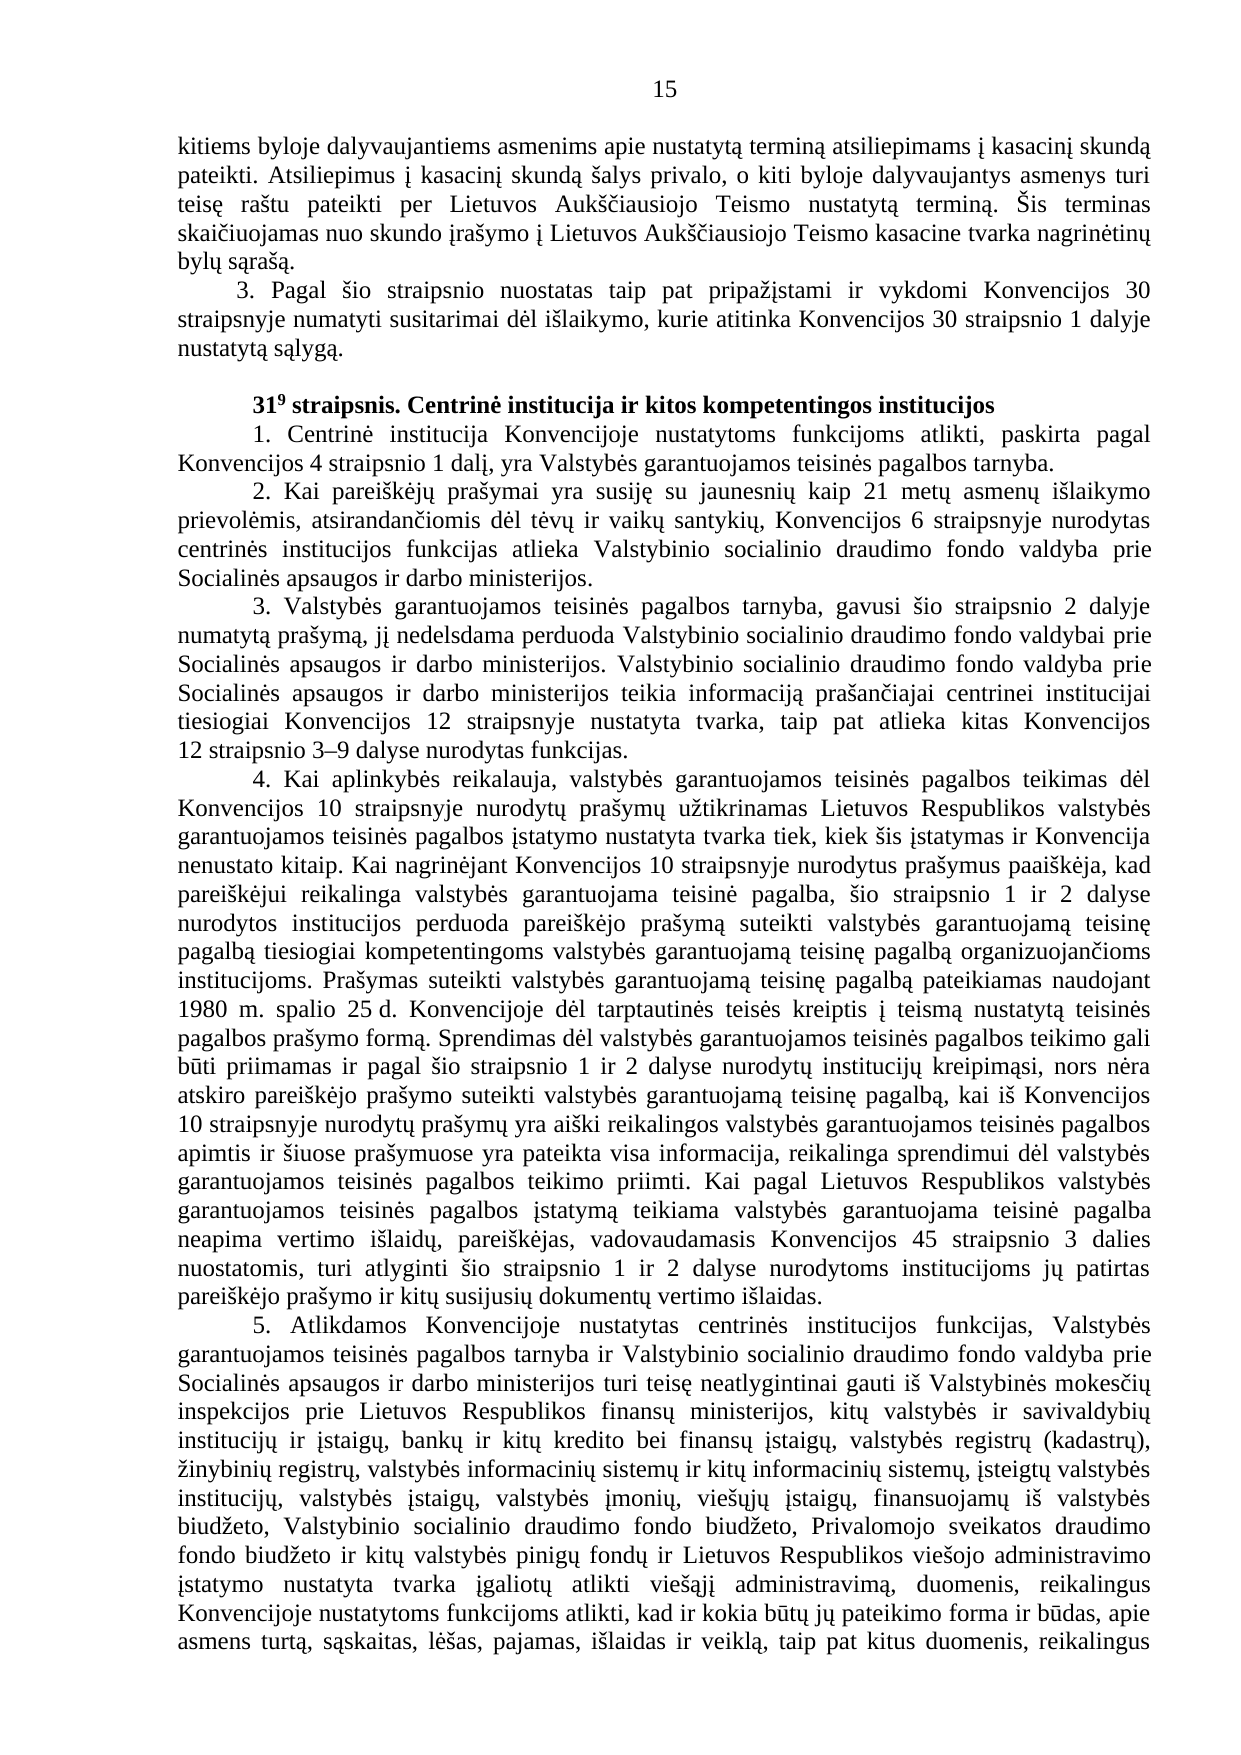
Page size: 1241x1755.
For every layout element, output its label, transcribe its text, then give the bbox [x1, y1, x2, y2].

text 3. Valstybės garantuojamos teisinės pagalbos tarnyba, gavusi šio straipsnio 2 dalyje numatytą prašymą, jį nedelsdama perduoda Valstybinio socialinio draudimo fondo valdybai prie Socialinės apsaugos ir darbo ministerijos. Valstybinio socialinio draudimo fondo valdyba prie Socialinės apsaugos ir darbo ministerijos teikia informaciją prašančiajai centrinei institucijai tiesiogiai Konvencijos 12 straipsnyje nustatyta tvarka, taip pat atlieka kitas Konvencijos 12 straipsnio 3–9 dalyse nurodytas funkcijas. [177, 591, 1152, 764]
text 319 straipsnis. Centrinė institucija ir kitos kompetentingos institucijos [177, 390, 1152, 419]
text kitiems byloje dalyvaujantiems asmenims apie nustatytą terminą atsiliepimams į kasacinį skundą pateikti. Atsiliepimus į kasacinį skundą šalys privalo, o kiti byloje dalyvaujantys asmenys turi teisę raštu pateikti per Lietuvos Aukščiausiojo Teismo nustatytą terminą. Šis terminas skaičiuojamas nuo skundo įrašymo į Lietuvos Aukščiausiojo Teismo kasacine tvarka nagrinėtinų bylų sąrašą. [177, 131, 1152, 275]
text 2. Kai pareiškėjų prašymai yra susiję su jaunesnių kaip 21 metų asmenų išlaikymo prievolėmis, atsirandančiomis dėl tėvų ir vaikų santykių, Konvencijos 6 straipsnyje nurodytas centrinės institucijos funkcijas atlieka Valstybinio socialinio draudimo fondo valdyba prie Socialinės apsaugos ir darbo ministerijos. [177, 476, 1152, 591]
text 5. Atlikdamos Konvencijoje nustatytas centrinės institucijos funkcijas, Valstybės garantuojamos teisinės pagalbos tarnyba ir Valstybinio socialinio draudimo fondo valdyba prie Socialinės apsaugos ir darbo ministerijos turi teisę neatlygintinai gauti iš Valstybinės mokesčių inspekcijos prie Lietuvos Respublikos finansų ministerijos, kitų valstybės ir savivaldybių institucijų ir įstaigų, bankų ir kitų kredito bei finansų įstaigų, valstybės registrų (kadastrų), žinybinių registrų, valstybės informacinių sistemų ir kitų informacinių sistemų, įsteigtų valstybės institucijų, valstybės įstaigų, valstybės įmonių, viešųjų įstaigų, finansuojamų iš valstybės biudžeto, Valstybinio socialinio draudimo fondo biudžeto, Privalomojo sveikatos draudimo fondo biudžeto ir kitų valstybės pinigų fondų ir Lietuvos Respublikos viešojo administravimo įstatymo nustatyta tvarka įgaliotų atlikti viešąjį administravimą, duomenis, reikalingus Konvencijoje nustatytoms funkcijoms atlikti, kad ir kokia būtų jų pateikimo forma ir būdas, apie asmens turtą, sąskaitas, lėšas, pajamas, išlaidas ir veiklą, taip pat kitus duomenis, reikalingus [177, 1310, 1152, 1655]
text 1. Centrinė institucija Konvencijoje nustatytoms funkcijoms atlikti, paskirta pagal Konvencijos 4 straipsnio 1 dalį, yra Valstybės garantuojamos teisinės pagalbos tarnyba. [177, 419, 1152, 476]
text 3. Pagal šio straipsnio nuostatas taip pat pripažįstami ir vykdomi Konvencijos 30 straipsnyje numatyti susitarimai dėl išlaikymo, kurie atitinka Konvencijos 30 straipsnio 1 dalyje nustatytą sąlygą. [177, 275, 1152, 361]
text 4. Kai aplinkybės reikalauja, valstybės garantuojamos teisinės pagalbos teikimas dėl Konvencijos 10 straipsnyje nurodytų prašymų užtikrinamas Lietuvos Respublikos valstybės garantuojamos teisinės pagalbos įstatymo nustatyta tvarka tiek, kiek šis įstatymas ir Konvencija nenustato kitaip. Kai nagrinėjant Konvencijos 10 straipsnyje nurodytus prašymus paaiškėja, kad pareiškėjui reikalinga valstybės garantuojama teisinė pagalba, šio straipsnio 1 ir 2 dalyse nurodytos institucijos perduoda pareiškėjo prašymą suteikti valstybės garantuojamą teisinę pagalbą tiesiogiai kompetentingoms valstybės garantuojamą teisinę pagalbą organizuojančioms institucijoms. Prašymas suteikti valstybės garantuojamą teisinę pagalbą pateikiamas naudojant 1980 m. spalio 25 d. Konvencijoje dėl tarptautinės teisės kreiptis į teismą nustatytą teisinės pagalbos prašymo formą. Sprendimas dėl valstybės garantuojamos teisinės pagalbos teikimo gali būti priimamas ir pagal šio straipsnio 1 ir 2 dalyse nurodytų institucijų kreipimąsi, nors nėra atskiro pareiškėjo prašymo suteikti valstybės garantuojamą teisinę pagalbą, kai iš Konvencijos 10 straipsnyje nurodytų prašymų yra aiški reikalingos valstybės garantuojamos teisinės pagalbos apimtis ir šiuose prašymuose yra pateikta visa informacija, reikalinga sprendimui dėl valstybės garantuojamos teisinės pagalbos teikimo priimti. Kai pagal Lietuvos Respublikos valstybės garantuojamos teisinės pagalbos įstatymą teikiama valstybės garantuojama teisinė pagalba neapima vertimo išlaidų, pareiškėjas, vadovaudamasis Konvencijos 45 straipsnio 3 dalies nuostatomis, turi atlyginti šio straipsnio 1 ir 2 dalyse nurodytoms institucijoms jų patirtas pareiškėjo prašymo ir kitų susijusių dokumentų vertimo išlaidas. [177, 764, 1152, 1310]
